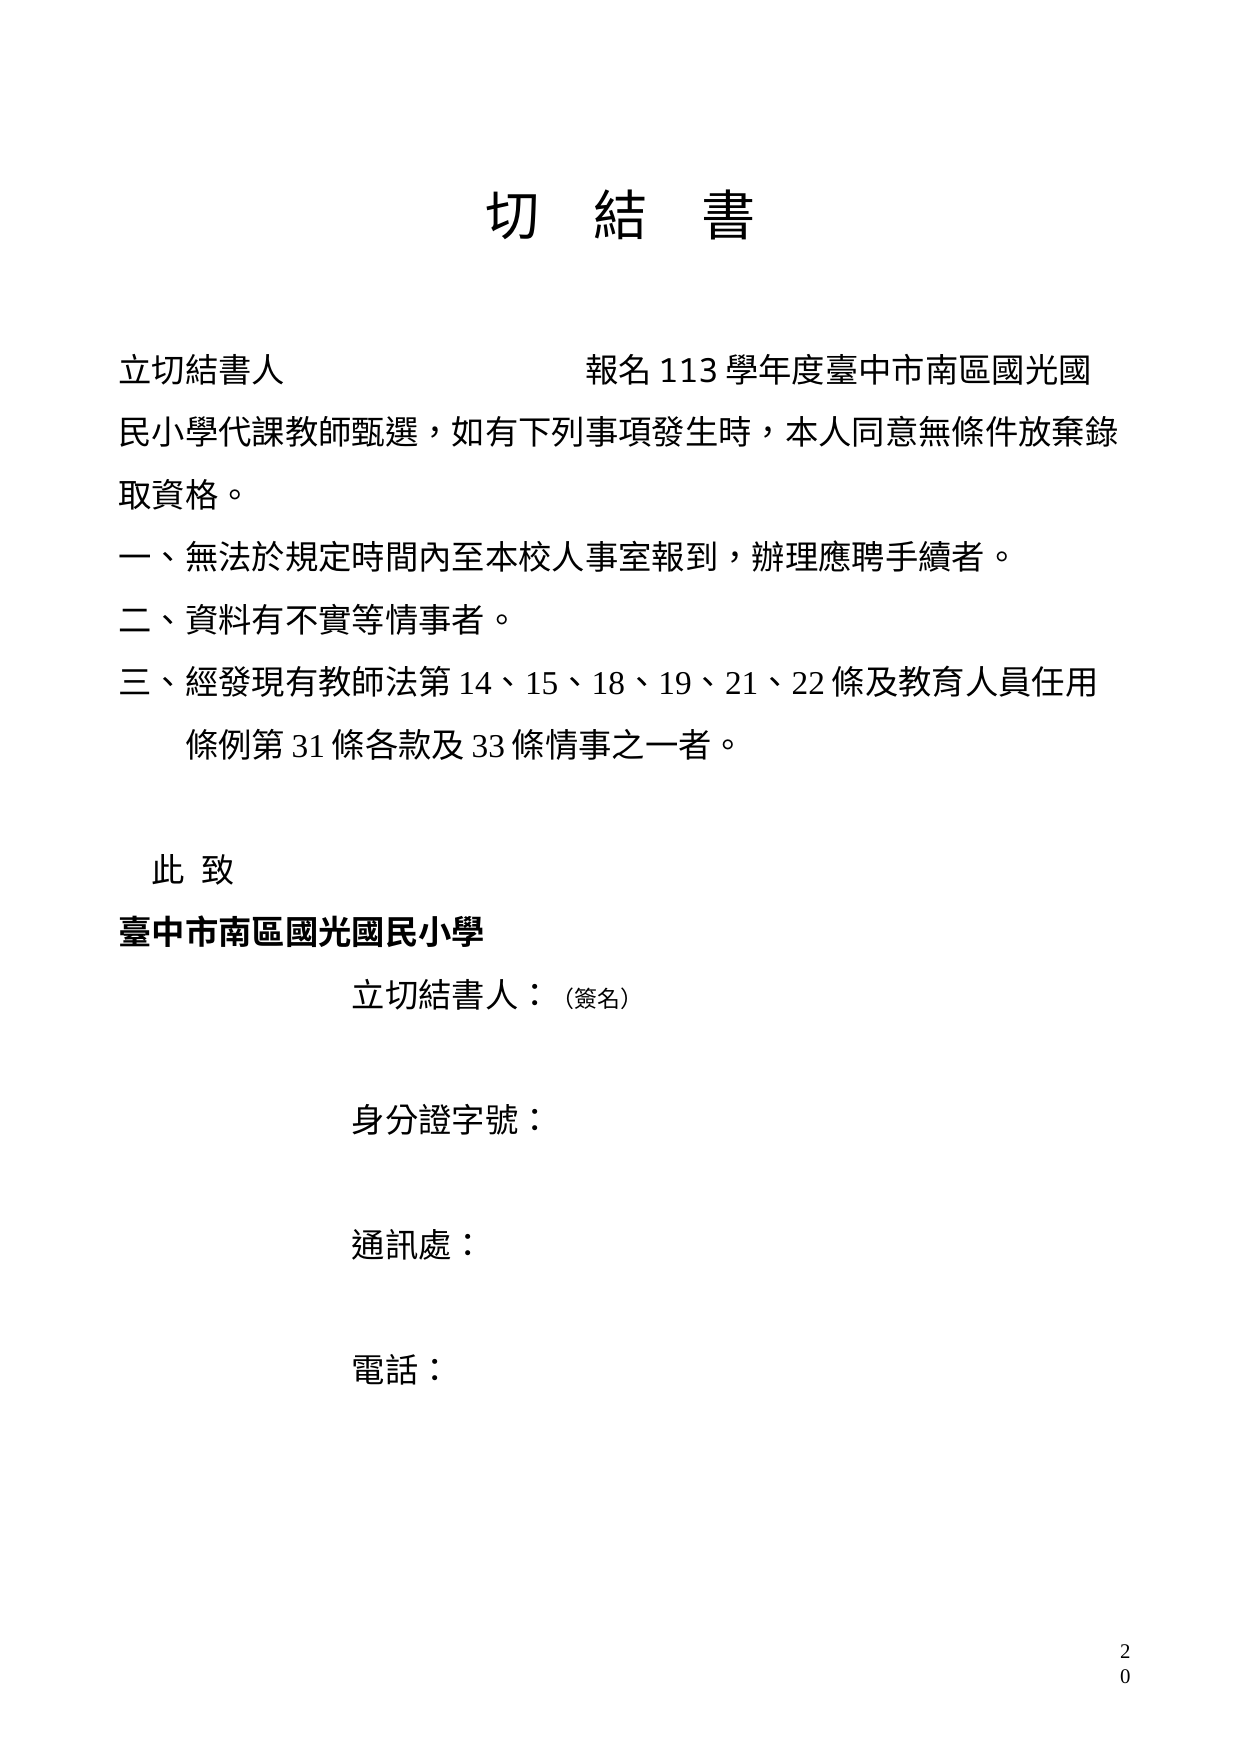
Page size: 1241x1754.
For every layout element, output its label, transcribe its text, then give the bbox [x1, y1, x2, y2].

text 立切結書人：（簽名） [118, 951, 1122, 1013]
text 此 致 [118, 826, 1122, 888]
text 一、無法於規定時間內至本校人事室報到，辦理應聘手續者。 [118, 513, 1122, 576]
text 三、經發現有教師法第14、15、18、19、21、22條及教育人員任用條例第31條各款及33條情事之一者。 [118, 638, 1122, 763]
text 電話： [118, 1326, 1122, 1388]
text 通訊處： [118, 1201, 1122, 1263]
text 二、資料有不實等情事者。 [118, 576, 1122, 638]
text 立切結書人 報名113學年度臺中市南區國光國民小學代課教師甄選，如有下列事項發生時，本人同意無條件放棄錄取資格。 [118, 326, 1122, 513]
text 臺中市南區國光國民小學 [118, 888, 1122, 951]
text 切 結 書 [118, 138, 1122, 263]
text 身分證字號： [118, 1076, 1122, 1138]
